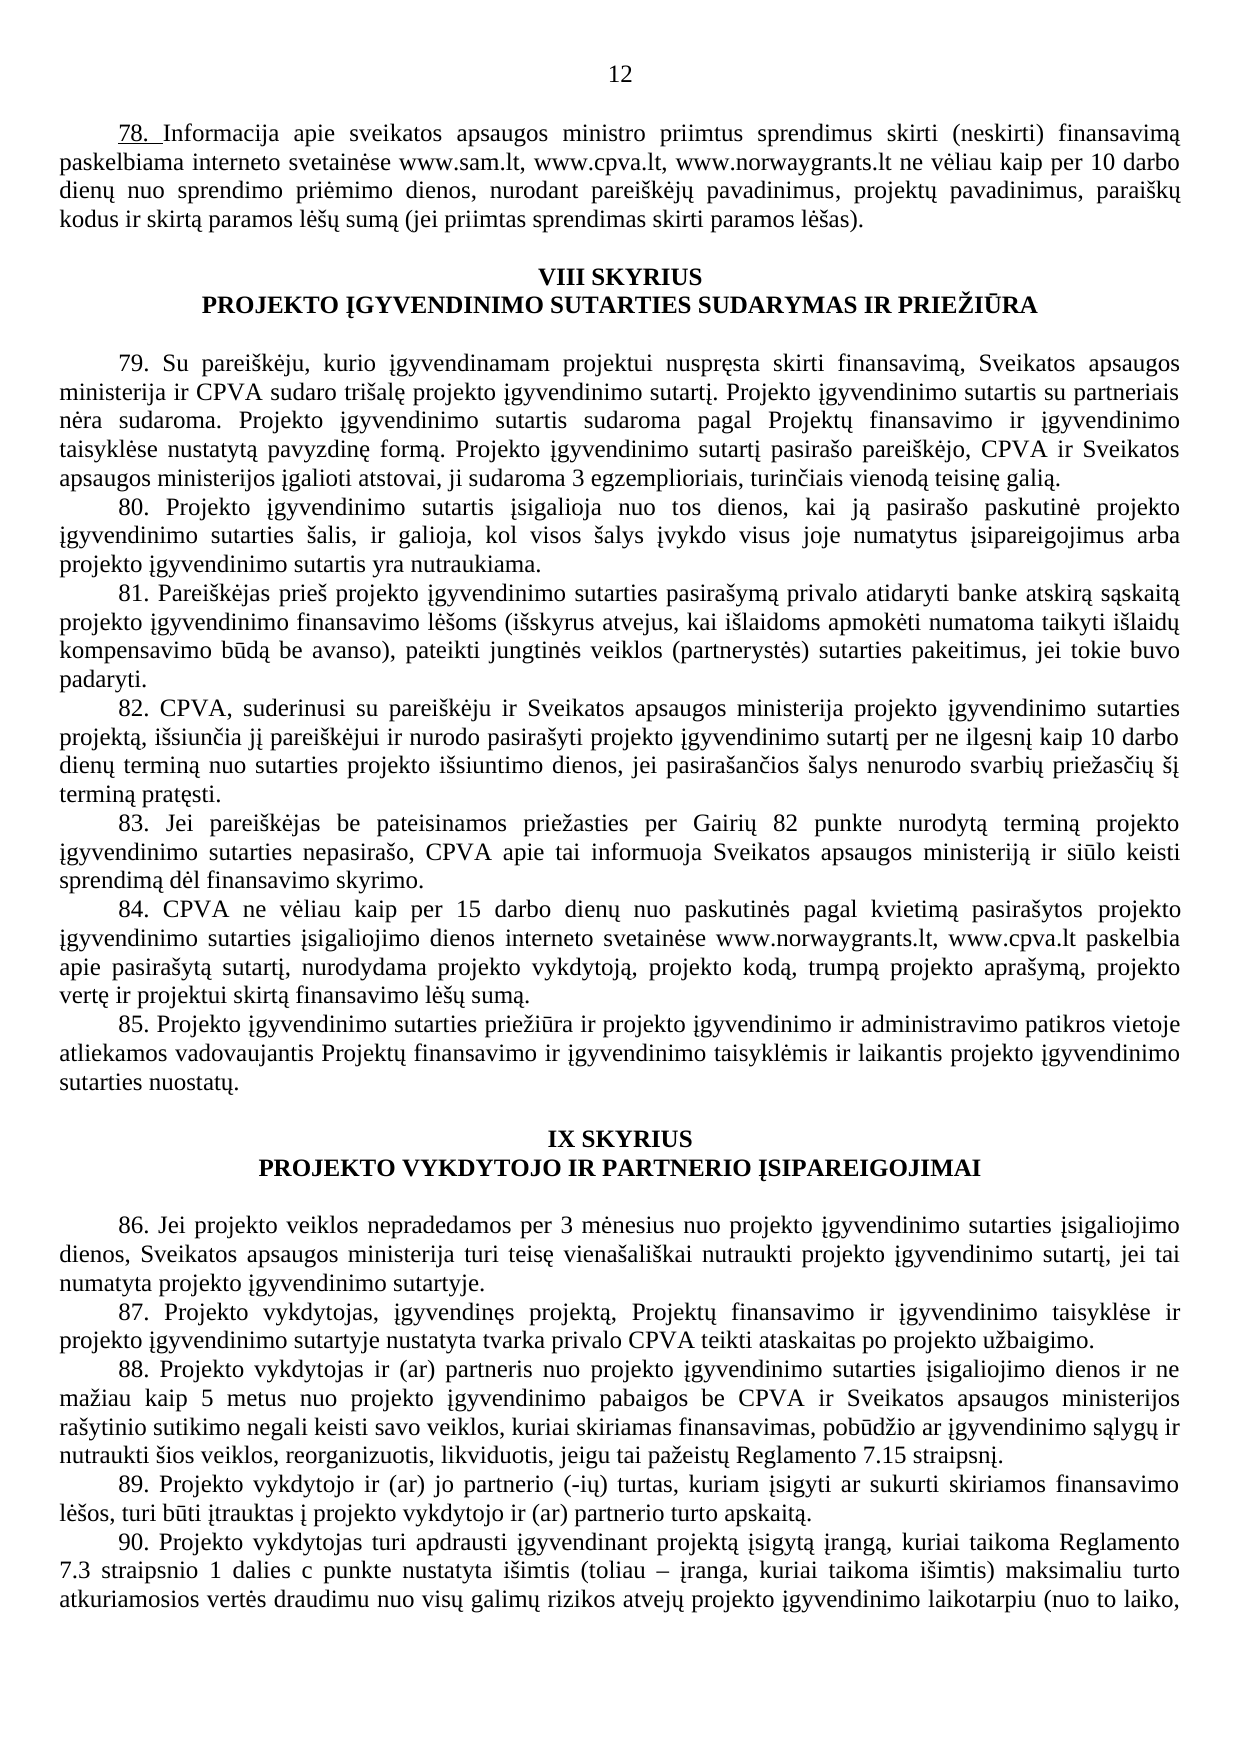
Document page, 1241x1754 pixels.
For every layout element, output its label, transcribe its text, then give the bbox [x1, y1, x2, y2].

text 79. Su pareiškėju, kurio įgyvendinamam projektui nuspręsta skirti finansavimą, Sveikatos apsaugos ministerija ir CPVA sudaro trišalę projekto įgyvendinimo sutartį. Projekto įgyvendinimo sutartis su partneriais nėra sudaroma. Projekto įgyvendinimo sutartis sudaroma pagal Projektų finansavimo ir įgyvendinimo taisyklėse nustatytą pavyzdinę formą. Projekto įgyvendinimo sutartį pasirašo pareiškėjo, CPVA ir Sveikatos apsaugos ministerijos įgalioti atstovai, ji sudaroma 3 egzemplioriais, turinčiais vienodą teisinę galią. [59, 348, 1181, 492]
text ProjektO įgyvendinimo SUTARTIES SUDARYMAS IR PRIEŽIŪRA [59, 291, 1181, 319]
text 80. Projekto įgyvendinimo sutartis įsigalioja nuo tos dienos, kai ją pasirašo paskutinė projekto įgyvendinimo sutarties šalis, ir galioja, kol visos šalys įvykdo visus joje numatytus įsipareigojimus arba projekto įgyvendinimo sutartis yra nutraukiama. [59, 492, 1181, 578]
text ProjektO VYKDYTOJO IR PARTNERIO ĮSIPAREIGOJIMAI [59, 1153, 1181, 1182]
text 82. CPVA, suderinusi su pareiškėju ir Sveikatos apsaugos ministerija projekto įgyvendinimo sutarties projektą, išsiunčia jį pareiškėjui ir nurodo pasirašyti projekto įgyvendinimo sutartį per ne ilgesnį kaip 10 darbo dienų terminą nuo sutarties projekto išsiuntimo dienos, jei pasirašančios šalys nenurodo svarbių priežasčių šį terminą pratęsti. [59, 693, 1181, 808]
text viii SKYRIUS [59, 262, 1181, 291]
text 90. Projekto vykdytojas turi apdrausti įgyvendinant projektą įsigytą įrangą, kuriai taikoma Reglamento 7.3 straipsnio 1 dalies c punkte nustatyta išimtis (toliau – įranga, kuriai taikoma išimtis) maksimaliu turto atkuriamosios vertės draudimu nuo visų galimų rizikos atvejų projekto įgyvendinimo laikotarpiu (nuo to laiko, [59, 1527, 1181, 1613]
text IX SKYRIUS [59, 1124, 1181, 1153]
text 83. Jei pareiškėjas be pateisinamos priežasties per Gairių 82 punkte nurodytą terminą projekto įgyvendinimo sutarties nepasirašo, CPVA apie tai informuoja Sveikatos apsaugos ministeriją ir siūlo keisti sprendimą dėl finansavimo skyrimo. [59, 808, 1181, 894]
text 85. Projekto įgyvendinimo sutarties priežiūra ir projekto įgyvendinimo ir administravimo patikros vietoje atliekamos vadovaujantis Projektų finansavimo ir įgyvendinimo taisyklėmis ir laikantis projekto įgyvendinimo sutarties nuostatų. [59, 1009, 1181, 1096]
text 89. Projekto vykdytojo ir (ar) jo partnerio (-ių) turtas, kuriam įsigyti ar sukurti skiriamos finansavimo lėšos, turi būti įtrauktas į projekto vykdytojo ir (ar) partnerio turto apskaitą. [59, 1469, 1181, 1527]
text 84. CPVA ne vėliau kaip per 15 darbo dienų nuo paskutinės pagal kvietimą pasirašytos projekto įgyvendinimo sutarties įsigaliojimo dienos interneto svetainėse www.norwaygrants.lt, www.cpva.lt paskelbia apie pasirašytą sutartį, nurodydama projekto vykdytoją, projekto kodą, trumpą projekto aprašymą, projekto vertę ir projektui skirtą finansavimo lėšų sumą. [59, 894, 1181, 1009]
text 86. Jei projekto veiklos nepradedamos per 3 mėnesius nuo projekto įgyvendinimo sutarties įsigaliojimo dienos, Sveikatos apsaugos ministerija turi teisę vienašališkai nutraukti projekto įgyvendinimo sutartį, jei tai numatyta projekto įgyvendinimo sutartyje. [59, 1211, 1181, 1297]
text 81. Pareiškėjas prieš projekto įgyvendinimo sutarties pasirašymą privalo atidaryti banke atskirą sąskaitą projekto įgyvendinimo finansavimo lėšoms (išskyrus atvejus, kai išlaidoms apmokėti numatoma taikyti išlaidų kompensavimo būdą be avanso), pateikti jungtinės veiklos (partnerystės) sutarties pakeitimus, jei tokie buvo padaryti. [59, 578, 1181, 693]
text 78. Informacija apie sveikatos apsaugos ministro priimtus sprendimus skirti (neskirti) finansavimą paskelbiama interneto svetainėse www.sam.lt, www.cpva.lt, www.norwaygrants.lt ne vėliau kaip per 10 darbo dienų nuo sprendimo priėmimo dienos, nurodant pareiškėjų pavadinimus, projektų pavadinimus, paraiškų kodus ir skirtą paramos lėšų sumą (jei priimtas sprendimas skirti paramos lėšas). [59, 118, 1181, 233]
text 87. Projekto vykdytojas, įgyvendinęs projektą, Projektų finansavimo ir įgyvendinimo taisyklėse ir projekto įgyvendinimo sutartyje nustatyta tvarka privalo CPVA teikti ataskaitas po projekto užbaigimo. [59, 1297, 1181, 1354]
text 88. Projekto vykdytojas ir (ar) partneris nuo projekto įgyvendinimo sutarties įsigaliojimo dienos ir ne mažiau kaip 5 metus nuo projekto įgyvendinimo pabaigos be CPVA ir Sveikatos apsaugos ministerijos rašytinio sutikimo negali keisti savo veiklos, kuriai skiriamas finansavimas, pobūdžio ar įgyvendinimo sąlygų ir nutraukti šios veiklos, reorganizuotis, likviduotis, jeigu tai pažeistų Reglamento 7.15 straipsnį. [59, 1354, 1181, 1469]
